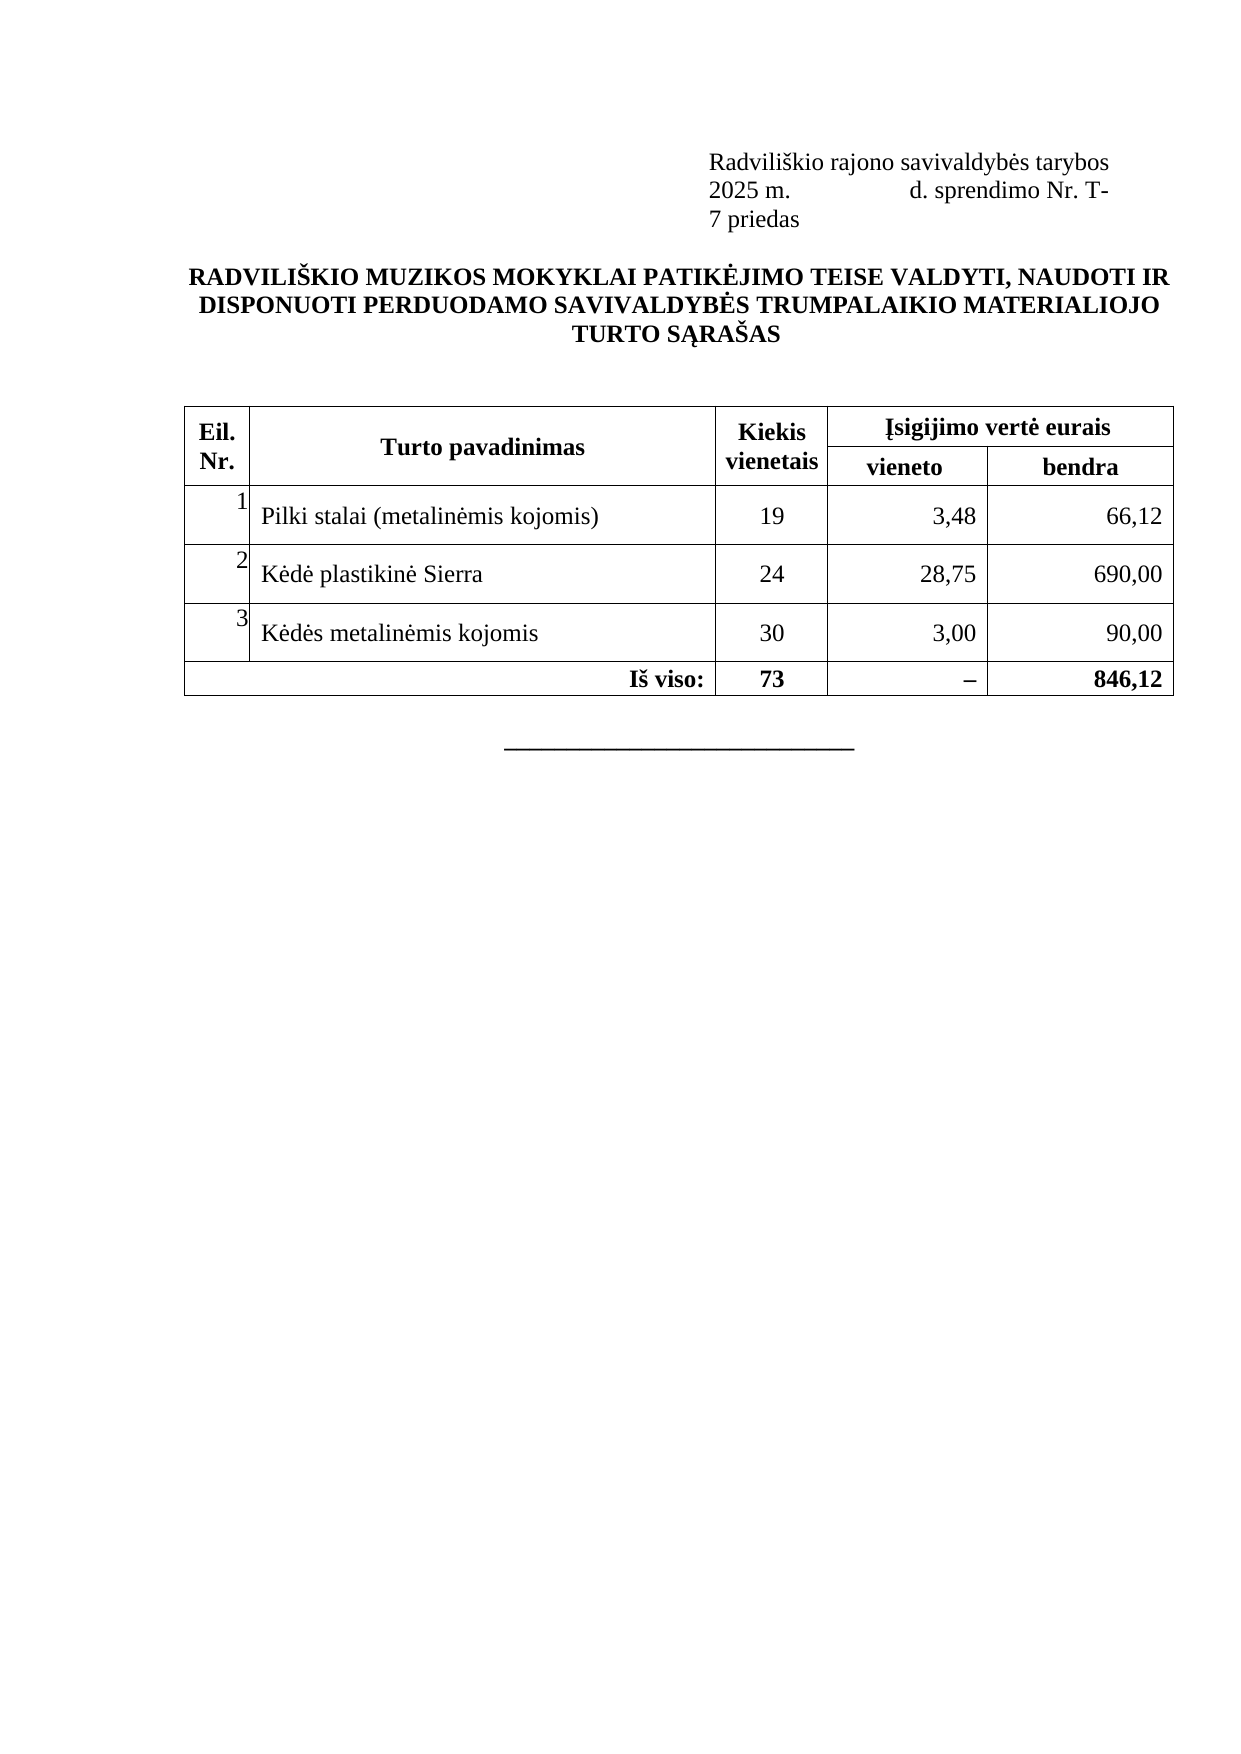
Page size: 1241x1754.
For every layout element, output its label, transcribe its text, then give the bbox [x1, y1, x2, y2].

text Radviliškio rajono savivaldybės tarybos [709, 147, 1181, 176]
table_cell Kėdės metalinėmis kojomis [250, 604, 715, 661]
table_cell 690,00 [988, 545, 1173, 602]
table_cell Pilki stalai (metalinėmis kojomis) [250, 486, 715, 544]
table_header Įsigijimo vertė eurais [828, 407, 1173, 446]
table_cell 846,12 [988, 662, 1173, 695]
table_cell 1. [185, 486, 249, 544]
table_cell 3,48 [828, 486, 987, 544]
table_cell 28,75 [828, 545, 987, 602]
table_cell 30 [716, 604, 827, 661]
table_cell 66,12 [988, 486, 1173, 544]
table_cell 3,00 [828, 604, 987, 661]
table_header Eil. Nr. [185, 407, 249, 485]
text RADVILIŠKIO MUZIKOS MOKYKLAI PATIKĖJIMO TEISE VALDYTI, NAUDOTI IR DISPONUOTI PERDUODAMO SAVIVALDYBĖS TRUMPALAIKIO MATERIALIOJO TURTO SĄRAŠAS [177, 262, 1181, 348]
table_cell 2. [185, 545, 249, 602]
table_cell 90,00 [988, 604, 1173, 661]
text 2025 m. d. sprendimo Nr. T- [709, 176, 1181, 204]
table_cell Iš viso: [185, 662, 715, 695]
table_cell 73 [716, 662, 827, 695]
table_cell Kėdė plastikinė Sierra [250, 545, 715, 602]
table_cell – [828, 662, 987, 695]
table_header Kiekis vienetais [716, 407, 827, 485]
text 7 priedas [709, 204, 1181, 233]
table_cell 3. [185, 604, 249, 661]
table_header Turto pavadinimas [250, 407, 715, 485]
text ____________________________ [177, 724, 1181, 753]
table_cell vieneto [828, 447, 987, 485]
table_cell 24 [716, 545, 827, 602]
table_cell bendra [988, 447, 1173, 485]
table_cell 19 [716, 486, 827, 544]
